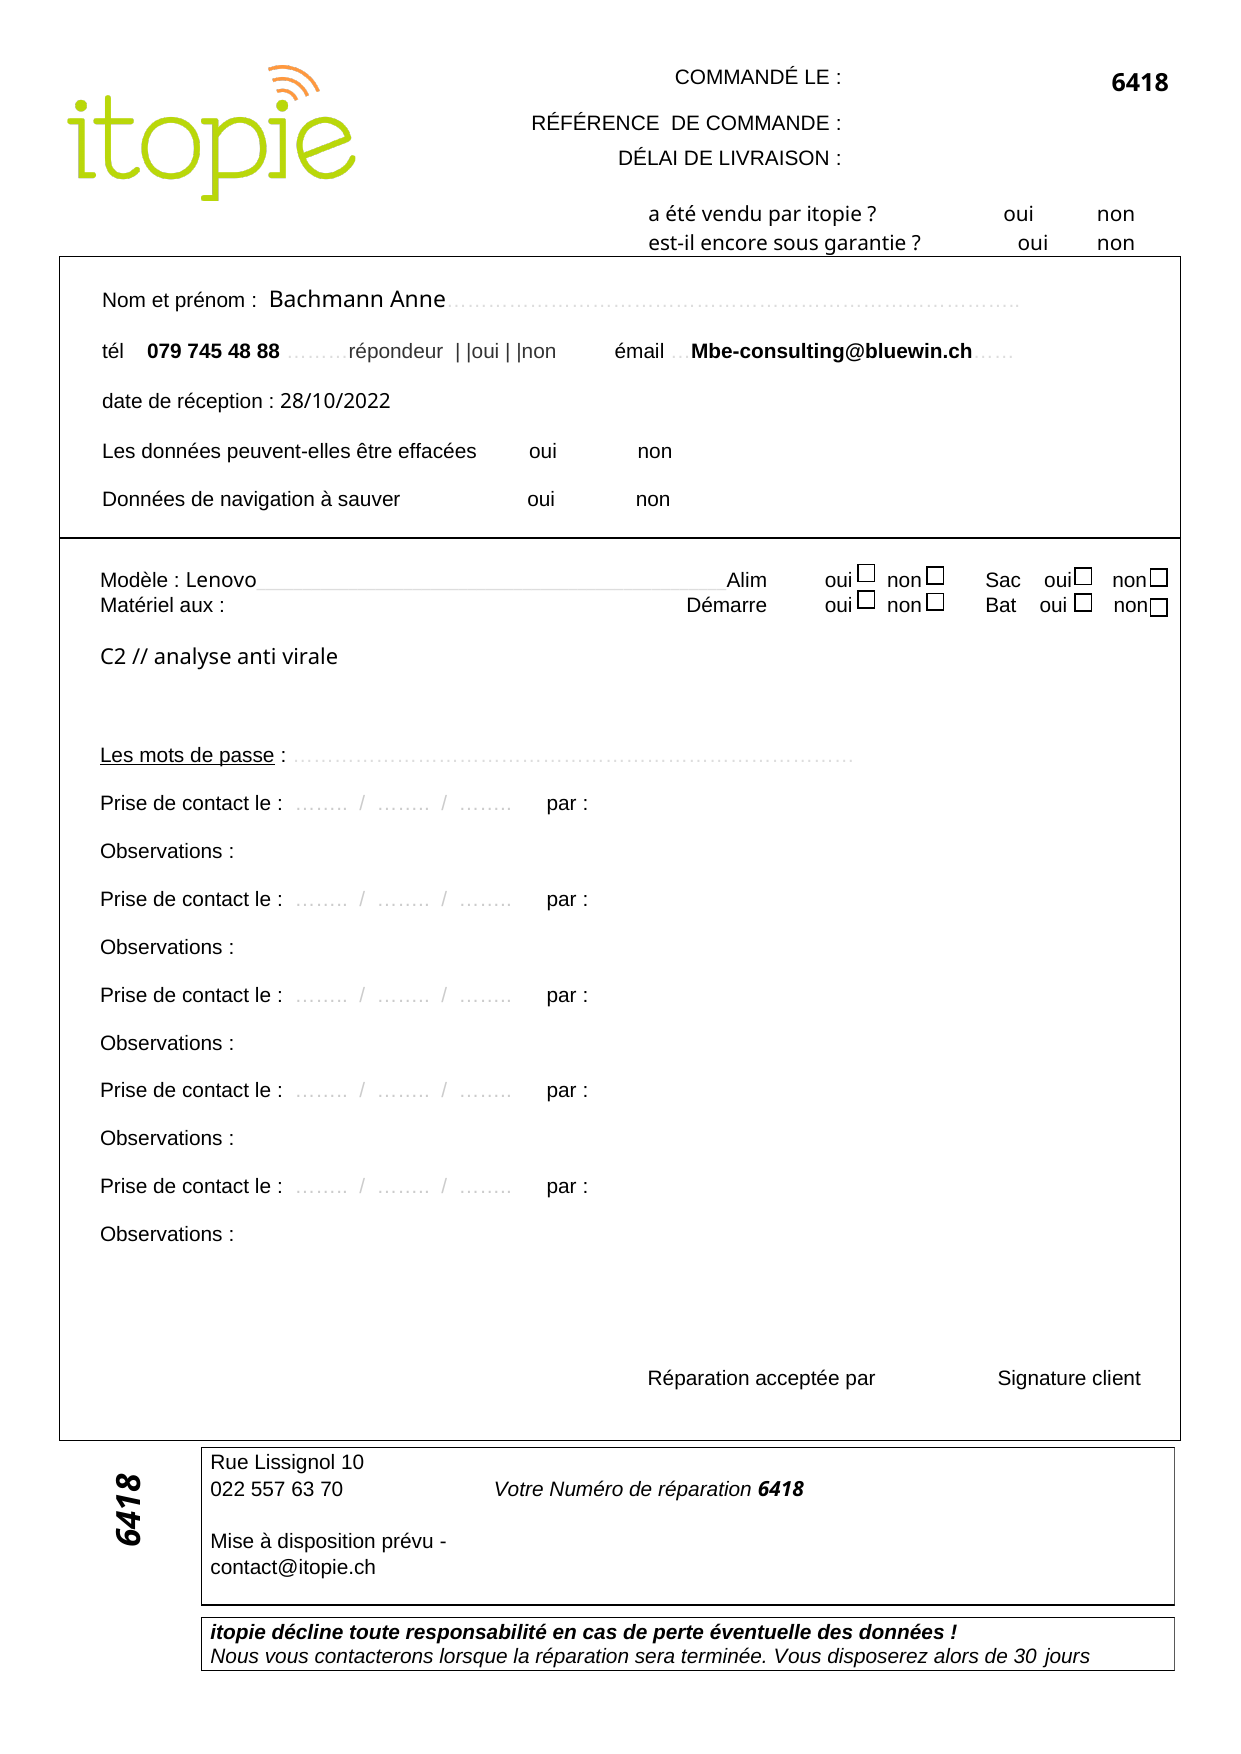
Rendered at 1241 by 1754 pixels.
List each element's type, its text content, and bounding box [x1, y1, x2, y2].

text Observations : [60, 836, 1180, 863]
table_header COMMANDÉ LE : [490, 59, 847, 104]
table_header 6418 [59, 1441, 195, 1677]
table_cell RÉFÉRENCE DE COMMANDE : [490, 105, 847, 140]
table_cell [847, 140, 1180, 175]
text Nom et prénom : Bachmann Anne……………………………………………………………………….. [60, 280, 1180, 314]
table_cell DÉLAI DE LIVRAISON : [490, 140, 847, 175]
text Observations : [60, 1027, 1180, 1054]
text Modèle : Lenovo Alim oui non Sac oui non [879, 562, 925, 590]
text Observations : [60, 931, 1180, 958]
text Prise de contact le : …….. / …….. / …….. par : [60, 883, 1180, 911]
text Données de navigation à sauver oui non [60, 484, 1180, 511]
text C2 // analyse anti virale [60, 638, 1180, 671]
text est-il encore sous garantie ? oui non [59, 228, 1181, 256]
text Matériel aux : Démarre oui non Bat oui non [60, 590, 1180, 617]
text date de réception : 28/10/2022 [60, 383, 1180, 415]
text a été vendu par itopie ? oui non [59, 199, 1181, 228]
text Modèle : Lenovo Alim oui non Sac oui non [948, 562, 1180, 590]
table_cell itopie décline toute responsabilité en cas de perte éventuelle des données ! Nous vous contacterons lorsque la réparation sera terminée. Vous disposerez alors de 30 jours [195, 1611, 1180, 1677]
text Les données peuvent-elles être effacées oui non [60, 436, 1180, 463]
picture [67, 65, 356, 201]
text Modèle : Lenovo Alim oui non Sac oui non [60, 562, 856, 590]
table_header Rue Lissignol 10 022 557 63 70 Votre Numéro de réparation 6418 Mise à disposition prévu - contact@itopie.ch [195, 1441, 1180, 1611]
table_cell [847, 105, 1180, 140]
text Prise de contact le : …….. / …….. / …….. par : [60, 1171, 1180, 1198]
text Observations : [60, 1219, 1180, 1246]
text Prise de contact le : …….. / …….. / …….. par : [60, 979, 1180, 1006]
text Observations : [60, 1123, 1180, 1150]
text Prise de contact le : …….. / …….. / …….. par : [60, 1075, 1180, 1102]
text Réparation acceptée par Signature client [60, 1363, 1180, 1390]
text Les mots de passe : ……………………………………………………………………… [60, 740, 1180, 767]
table_header 6418 [847, 59, 1180, 104]
text Prise de contact le : …….. / …….. / …….. par : [60, 788, 1180, 815]
text tél 079 745 48 88 ………répondeur | |oui | |non émail …Mbe-consulting@bluewin.ch…… [60, 335, 1180, 362]
